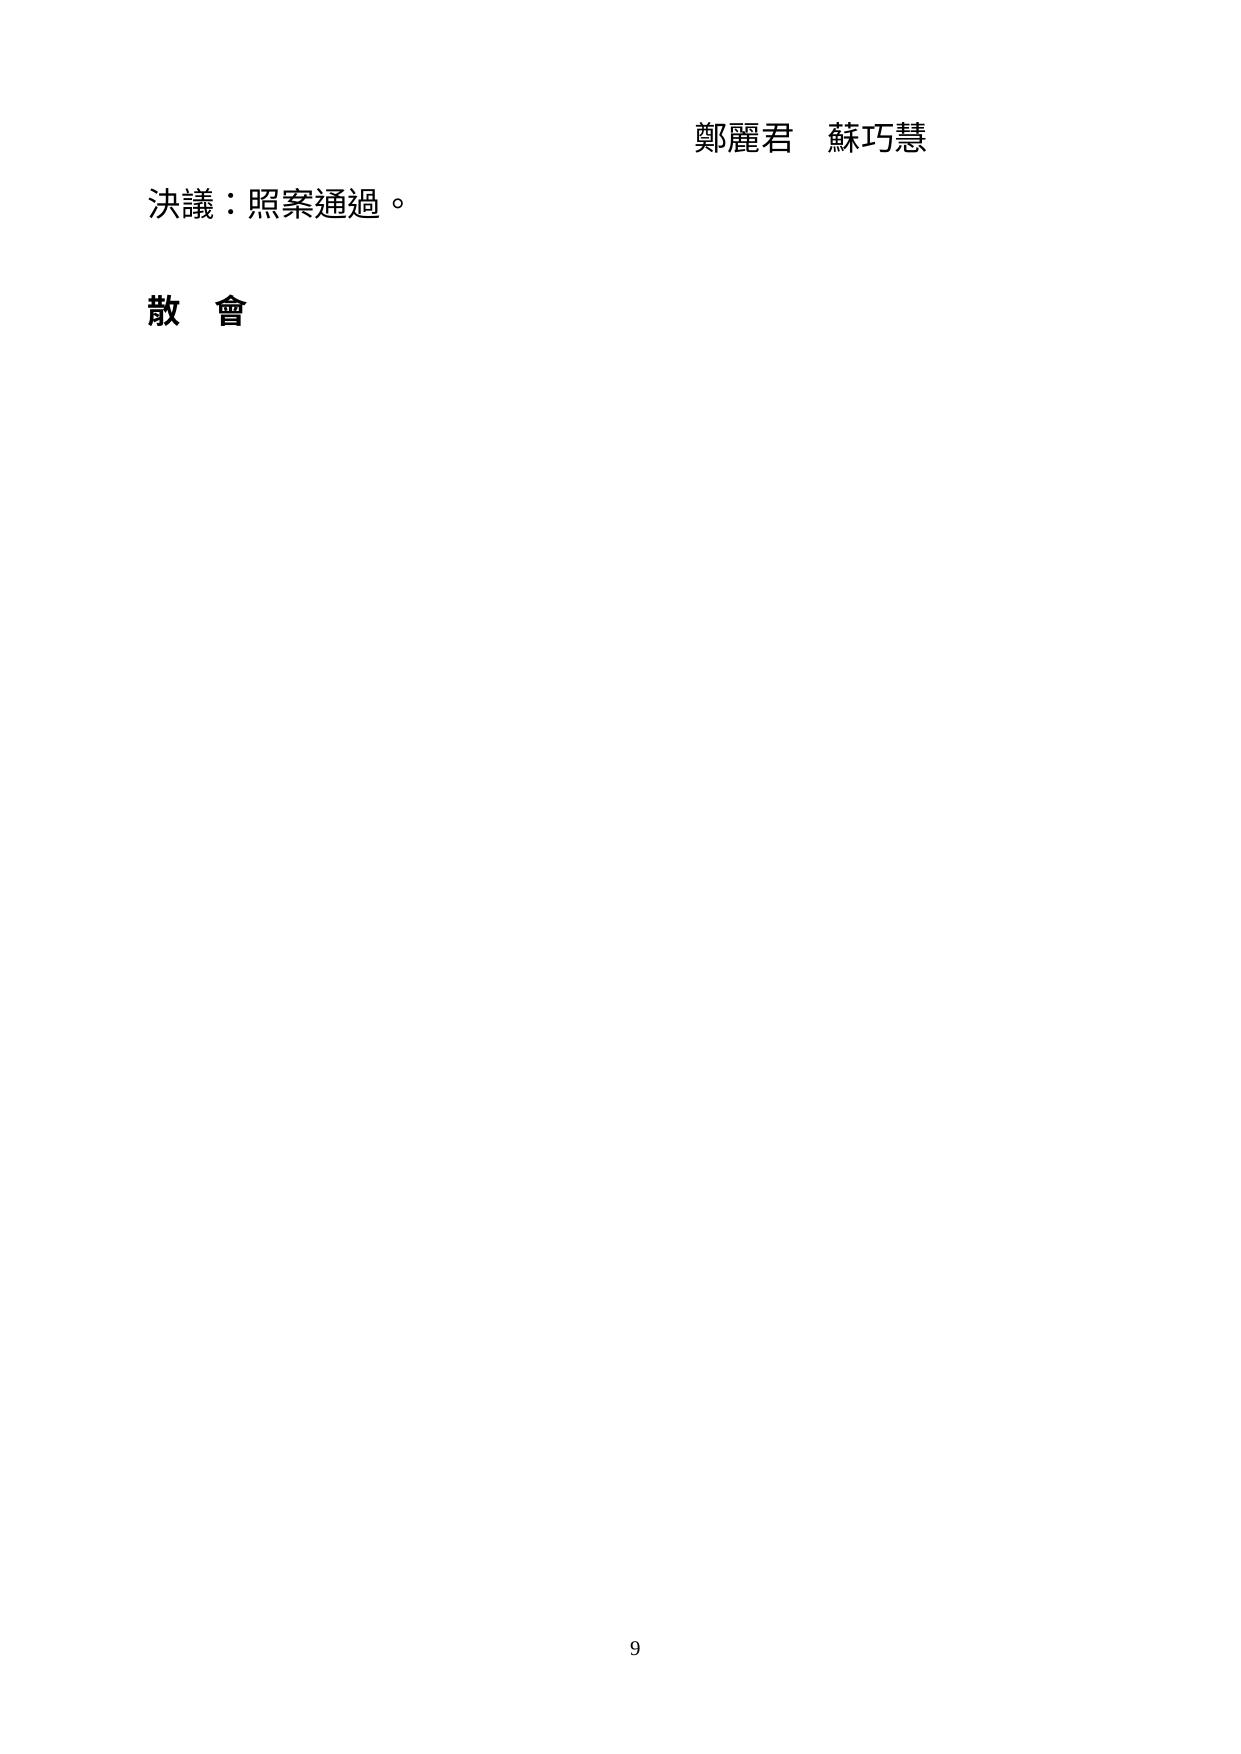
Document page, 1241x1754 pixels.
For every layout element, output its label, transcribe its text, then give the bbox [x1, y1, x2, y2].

text 散 會 [148, 285, 1120, 333]
text 鄭麗君 蘇巧慧 [148, 112, 1122, 160]
text 決議：照案通過。 [148, 160, 1122, 223]
